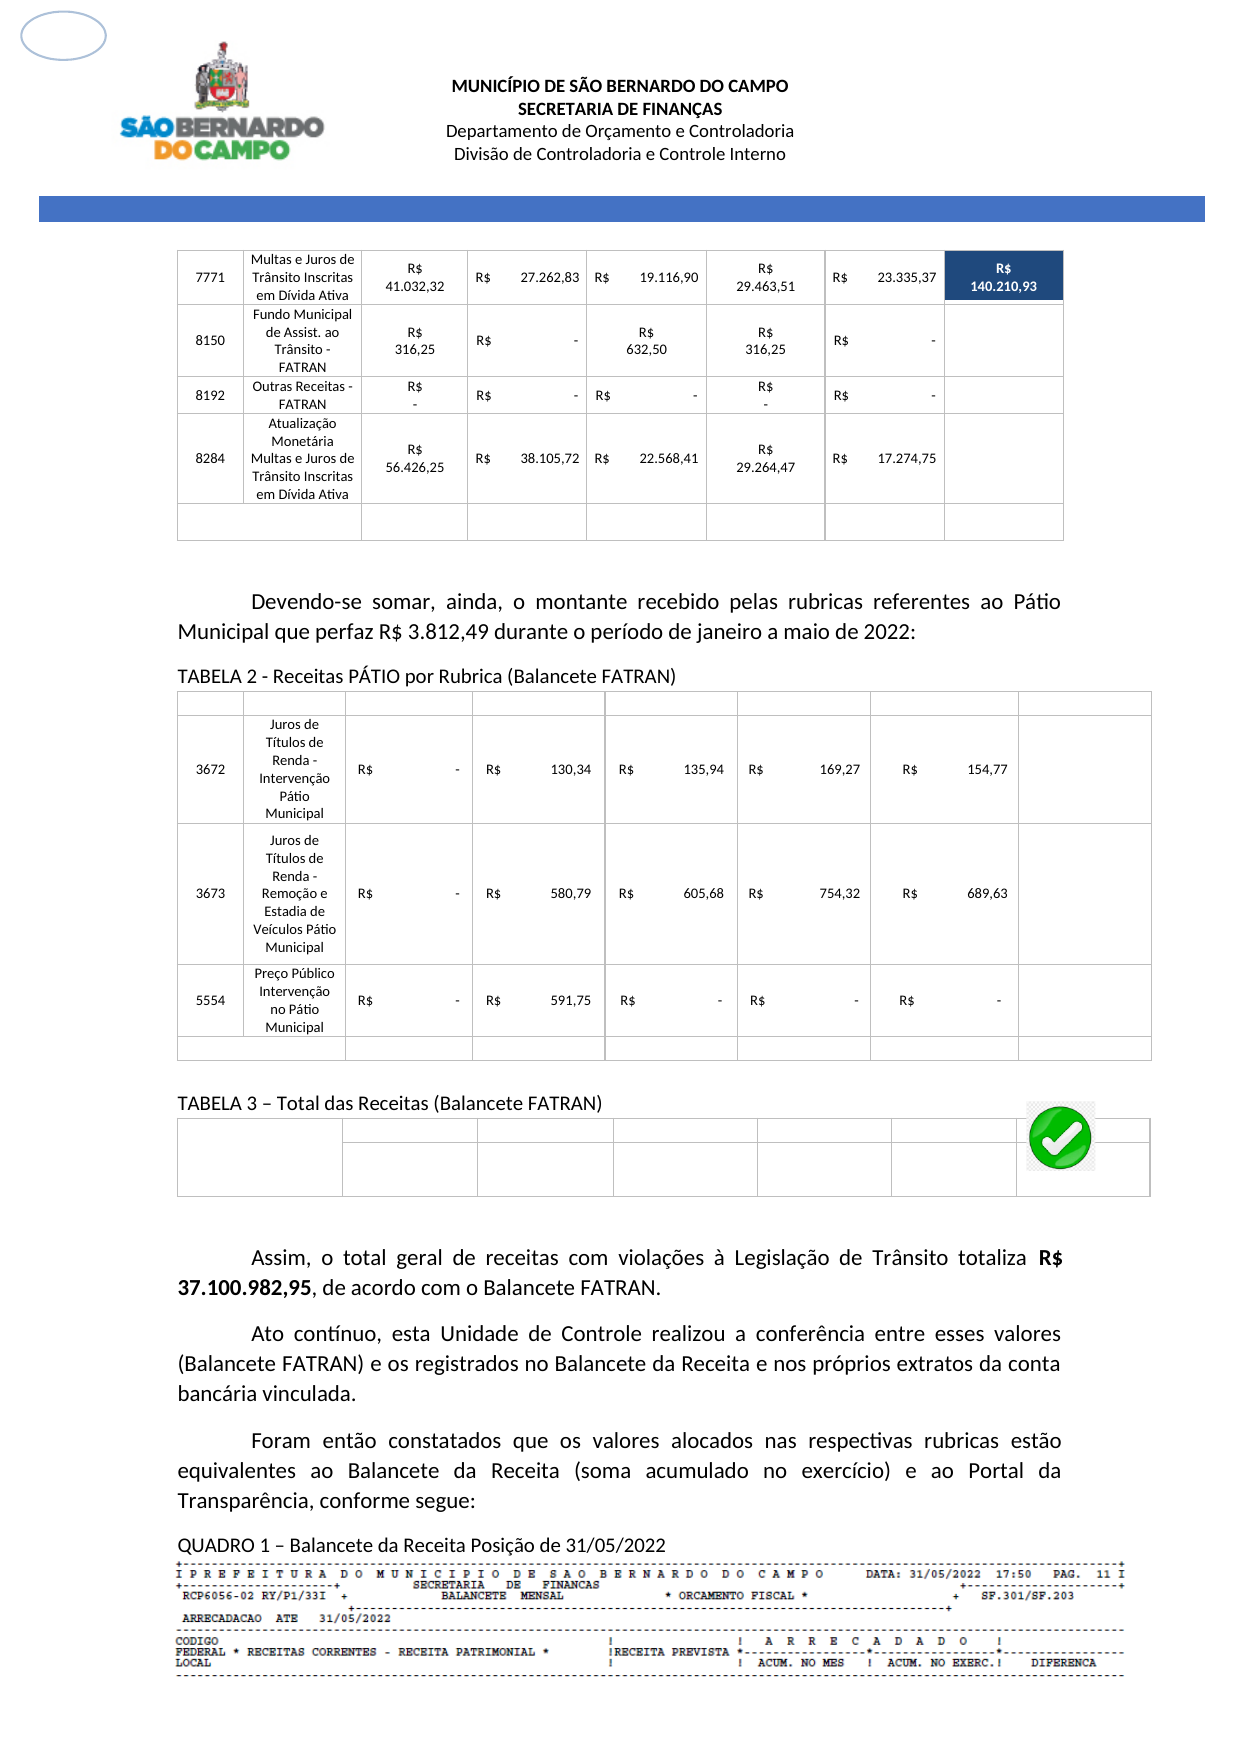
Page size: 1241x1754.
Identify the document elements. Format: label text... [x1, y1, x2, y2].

table_cell Multas e Juros de Trânsito Inscritas em Dívida Ativa [244, 251, 361, 300]
table_cell R$ 29.463,51 [707, 251, 824, 300]
table_cell R$ 27.262,83 [468, 251, 586, 300]
table_cell R$ 41.032,32 [362, 251, 467, 300]
table_cell 7771 [178, 251, 243, 300]
table_cell R$ 19.116,90 [587, 251, 706, 300]
table_cell R$ 140.210,93 [945, 251, 1063, 300]
table_cell R$ 23.335,37 [826, 251, 944, 300]
